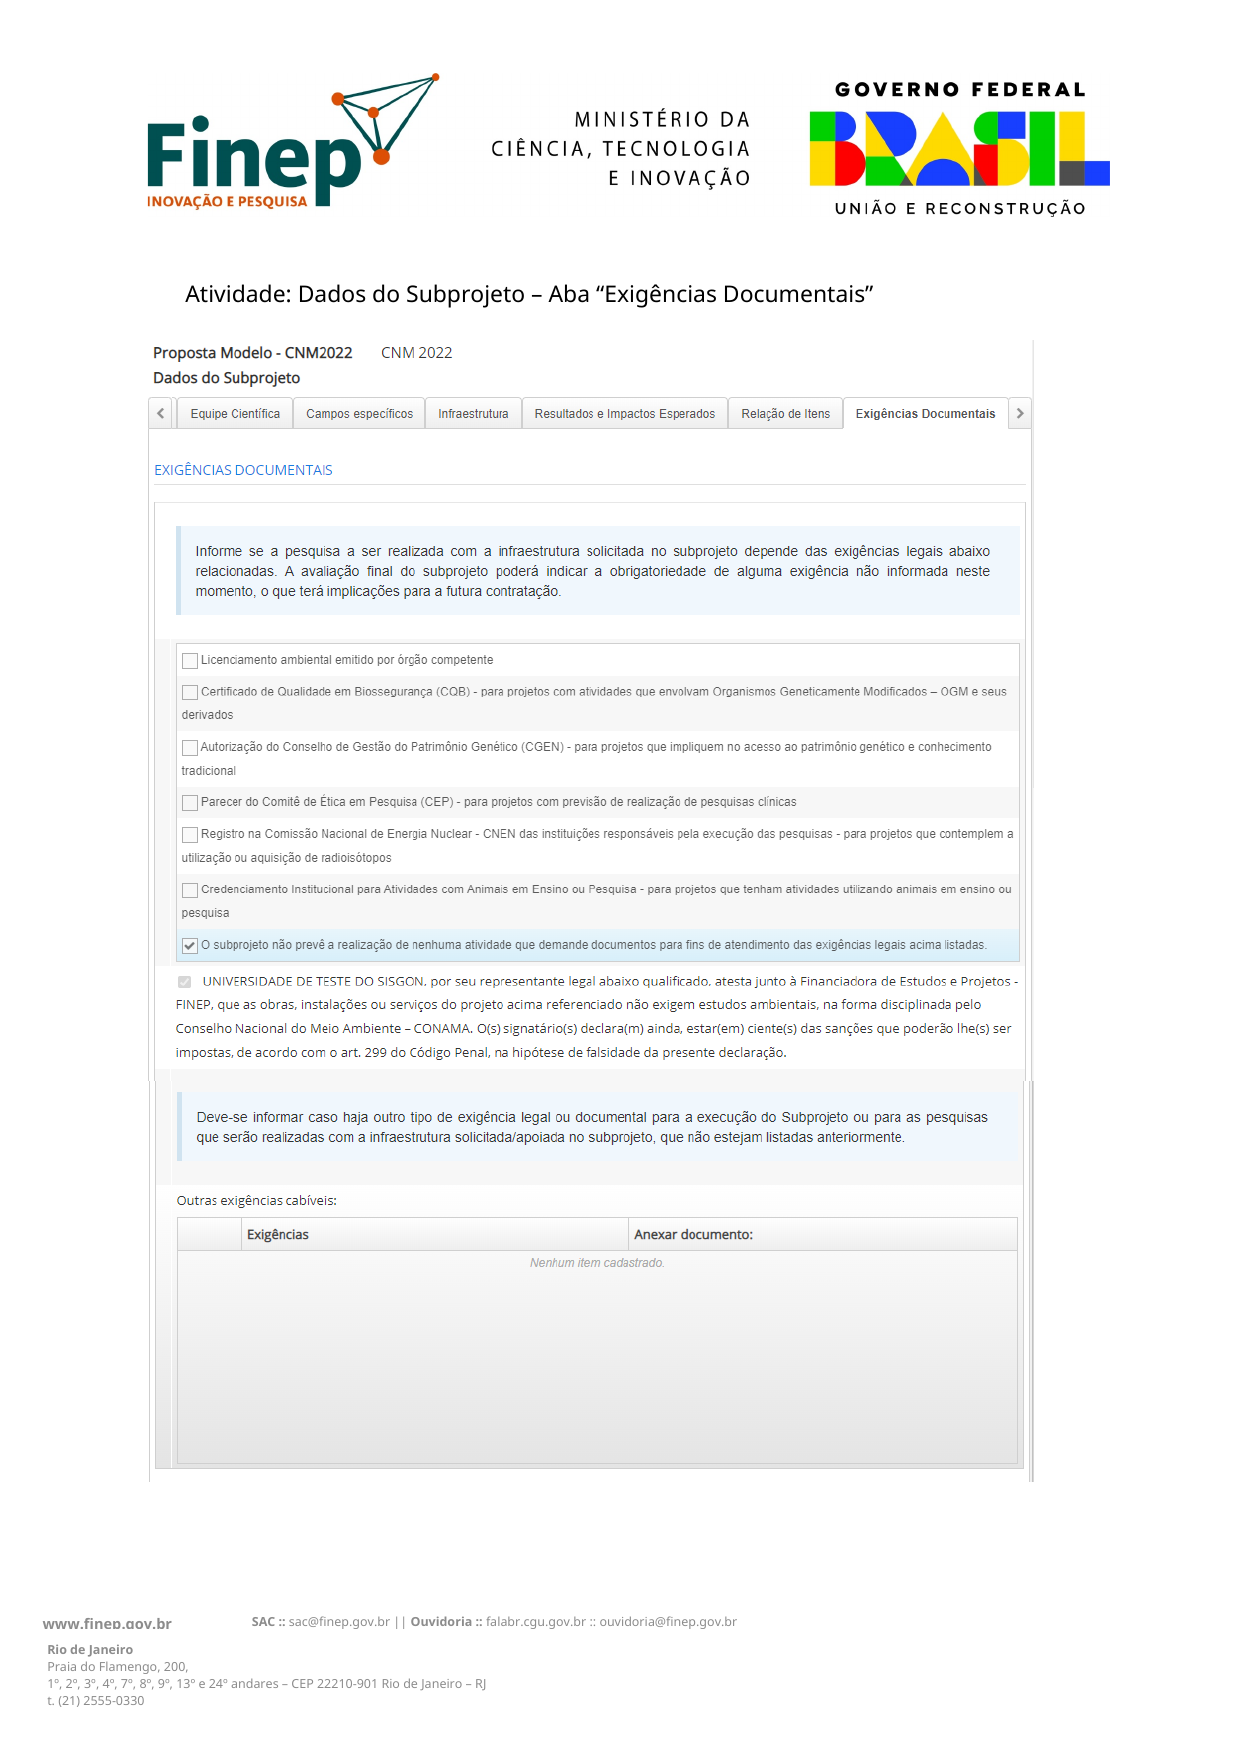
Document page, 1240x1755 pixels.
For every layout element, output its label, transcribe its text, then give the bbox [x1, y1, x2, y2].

text Atividade: Dados do Subprojeto – Aba “Exigências Documentais” [148, 278, 1110, 309]
